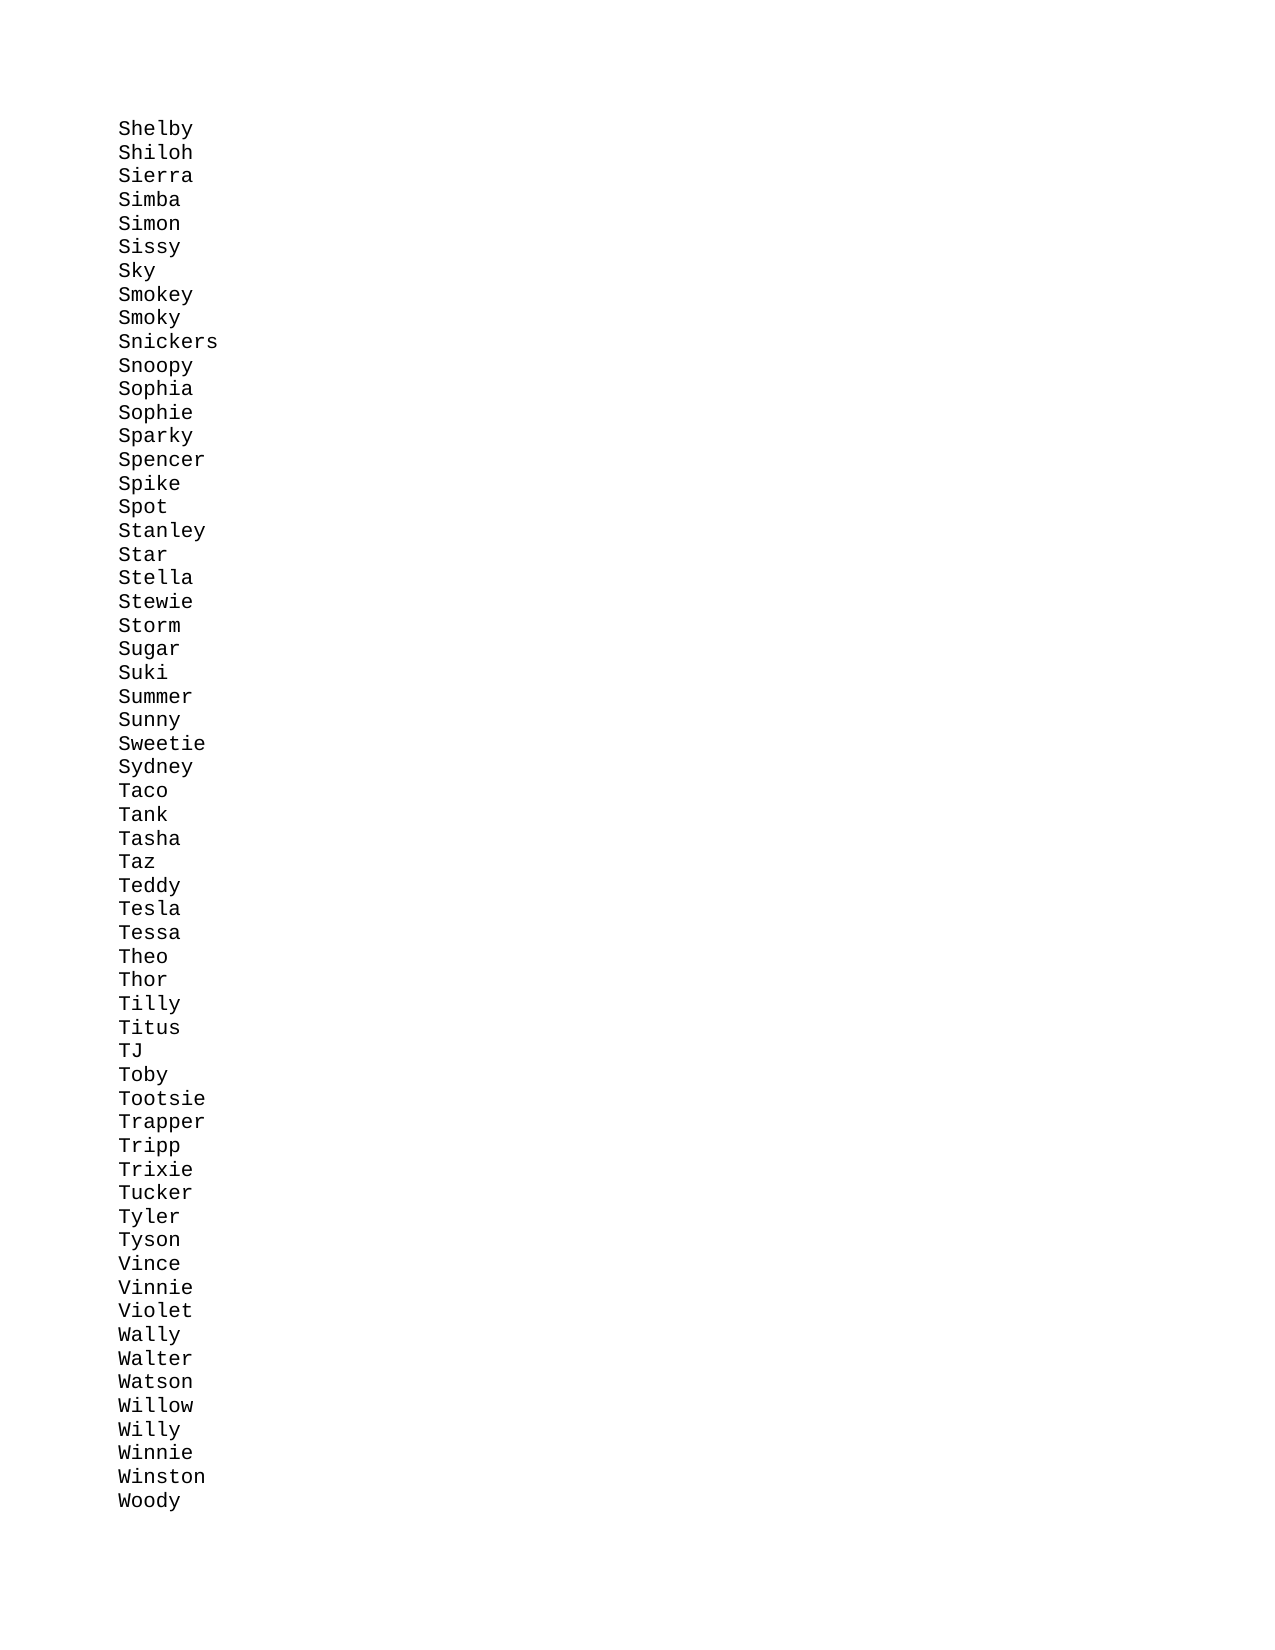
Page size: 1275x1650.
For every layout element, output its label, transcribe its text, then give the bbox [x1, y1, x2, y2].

text Smokey [118, 284, 1157, 307]
text Vinnie [118, 1277, 1157, 1300]
text Sydney [118, 757, 1157, 780]
text Tank [118, 804, 1157, 827]
text Sweetie [118, 733, 1157, 757]
text Simba [118, 189, 1157, 213]
text Shelby [118, 118, 1157, 142]
text Woody [118, 1489, 1157, 1513]
text Summer [118, 686, 1157, 709]
text Star [118, 544, 1157, 567]
text Tripp [118, 1135, 1157, 1158]
text Taz [118, 851, 1157, 875]
text Snickers [118, 331, 1157, 354]
text TJ [118, 1040, 1157, 1064]
text Watson [118, 1371, 1157, 1395]
text Violet [118, 1300, 1157, 1324]
text Teddy [118, 875, 1157, 898]
text Trixie [118, 1158, 1157, 1182]
text Sparky [118, 426, 1157, 449]
text Sunny [118, 709, 1157, 733]
text Tucker [118, 1182, 1157, 1206]
text Winnie [118, 1442, 1157, 1466]
text Willy [118, 1419, 1157, 1442]
text Tootsie [118, 1088, 1157, 1111]
text Theo [118, 946, 1157, 969]
text Tyson [118, 1229, 1157, 1253]
text Thor [118, 969, 1157, 993]
text Sophia [118, 378, 1157, 402]
text Tasha [118, 827, 1157, 851]
text Sugar [118, 638, 1157, 662]
text Tilly [118, 993, 1157, 1017]
text Smoky [118, 307, 1157, 331]
text Sissy [118, 236, 1157, 260]
text Stewie [118, 591, 1157, 615]
text Sky [118, 260, 1157, 284]
text Shiloh [118, 142, 1157, 165]
text Trapper [118, 1111, 1157, 1135]
text Spot [118, 496, 1157, 520]
text Wally [118, 1324, 1157, 1348]
text Storm [118, 615, 1157, 638]
text Toby [118, 1064, 1157, 1088]
text Tesla [118, 898, 1157, 922]
text Spike [118, 473, 1157, 496]
text Sierra [118, 165, 1157, 189]
text Vince [118, 1253, 1157, 1277]
text Taco [118, 780, 1157, 804]
text Stanley [118, 520, 1157, 544]
text Sophie [118, 402, 1157, 426]
text Titus [118, 1017, 1157, 1040]
text Tyler [118, 1206, 1157, 1229]
text Tessa [118, 922, 1157, 946]
text Snoopy [118, 354, 1157, 378]
text Willow [118, 1395, 1157, 1419]
text Suki [118, 662, 1157, 686]
text Spencer [118, 449, 1157, 473]
text Walter [118, 1348, 1157, 1371]
text Simon [118, 213, 1157, 236]
text Stella [118, 567, 1157, 591]
text Winston [118, 1466, 1157, 1489]
